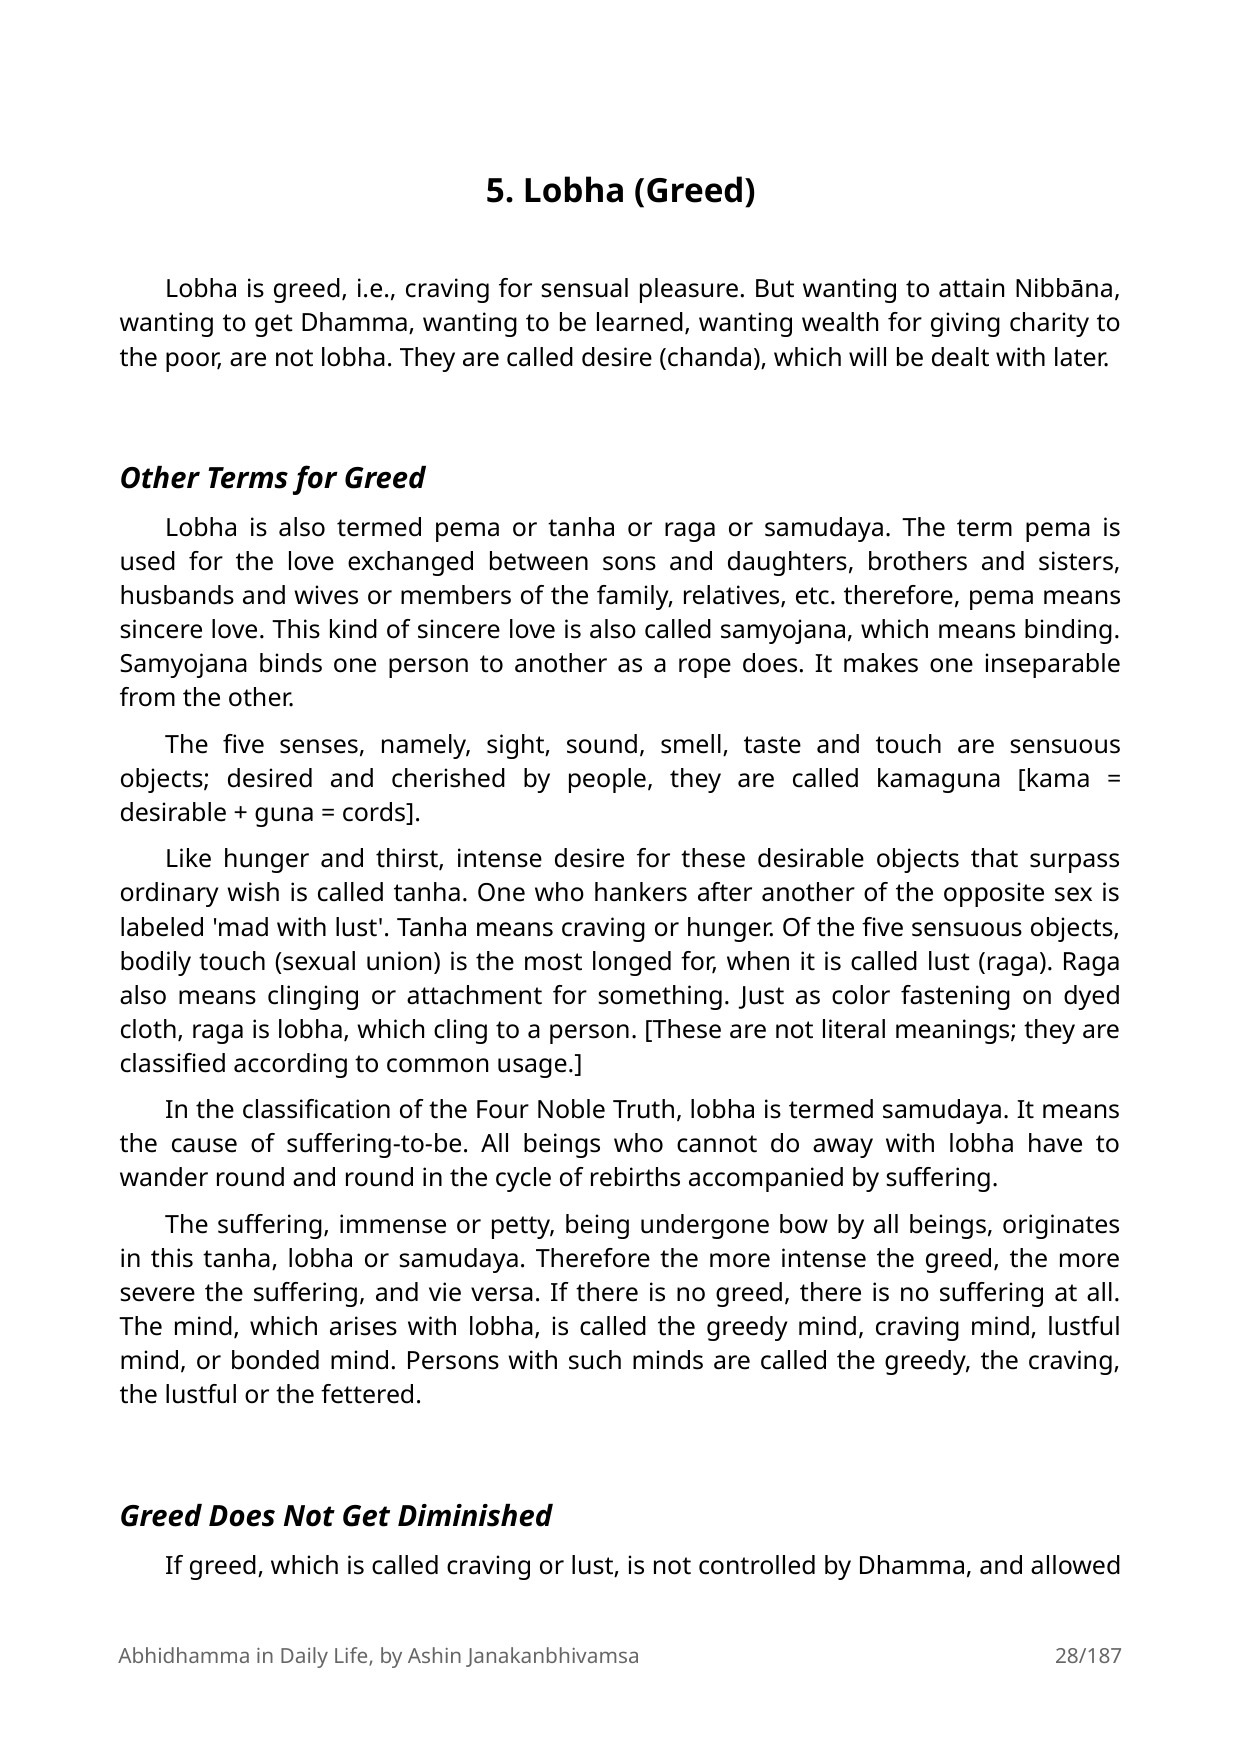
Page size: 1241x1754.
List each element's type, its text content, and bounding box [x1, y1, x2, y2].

text Lobha is greed, i.e., craving for sensual pleasure. But wanting to attain Nibbāna, wanting to get Dhamma, wanting to be learned, wanting wealth for giving charity to the poor, are not lobha. They are called desire (chanda), which will be dealt with later. [119, 271, 1122, 373]
text Lobha is also termed pema or tanha or raga or samudaya. The term pema is used for the love exchanged between sons and daughters, brothers and sisters, husbands and wives or members of the family, relatives, etc. therefore, pema means sincere love. This kind of sincere love is also called samyojana, which means binding. Samyojana binds one person to another as a rope does. It makes one inseparable from the other. [119, 509, 1122, 714]
text In the classification of the Four Noble Truth, lobha is termed samudaya. It means the cause of suffering-to-be. All beings who cannot do away with lobha have to wander round and round in the cycle of rebirths accompanied by suffering. [119, 1092, 1122, 1194]
subtitle Other Terms for Greed [119, 457, 1122, 497]
subtitle Greed Does Not Get Diminished [119, 1495, 1122, 1535]
text The suffering, immense or petty, being undergone bow by all beings, originates in this tanha, lobha or samudaya. Therefore the more intense the greed, the more severe the suffering, and vie versa. If there is no greed, there is no suffering at all. The mind, which arises with lobha, is called the greedy mind, craving mind, lustful mind, or bonded mind. Persons with such minds are called the greedy, the craving, the lustful or the fettered. [119, 1207, 1122, 1411]
text Like hunger and thirst, intense desire for these desirable objects that surpass ordinary wish is called tanha. One who hankers after another of the opposite sex is labeled 'mad with lust'. Tanha means craving or hunger. Of the five sensuous objects, bodily touch (sexual union) is the most longed for, when it is called lust (raga). Raga also means clinging or attachment for something. Just as color fastening on dyed cloth, raga is lobha, which cling to a person. [These are not literal meanings; they are classified according to common usage.] [119, 841, 1122, 1079]
text If greed, which is called craving or lust, is not controlled by Dhamma, and allowed [119, 1547, 1122, 1581]
subtitle 5. Lobha (Greed) [119, 167, 1122, 212]
text The five senses, namely, sight, sound, smell, taste and touch are sensuous objects; desired and cherished by people, they are called kamaguna [kama = desirable + guna = cords]. [119, 726, 1122, 828]
